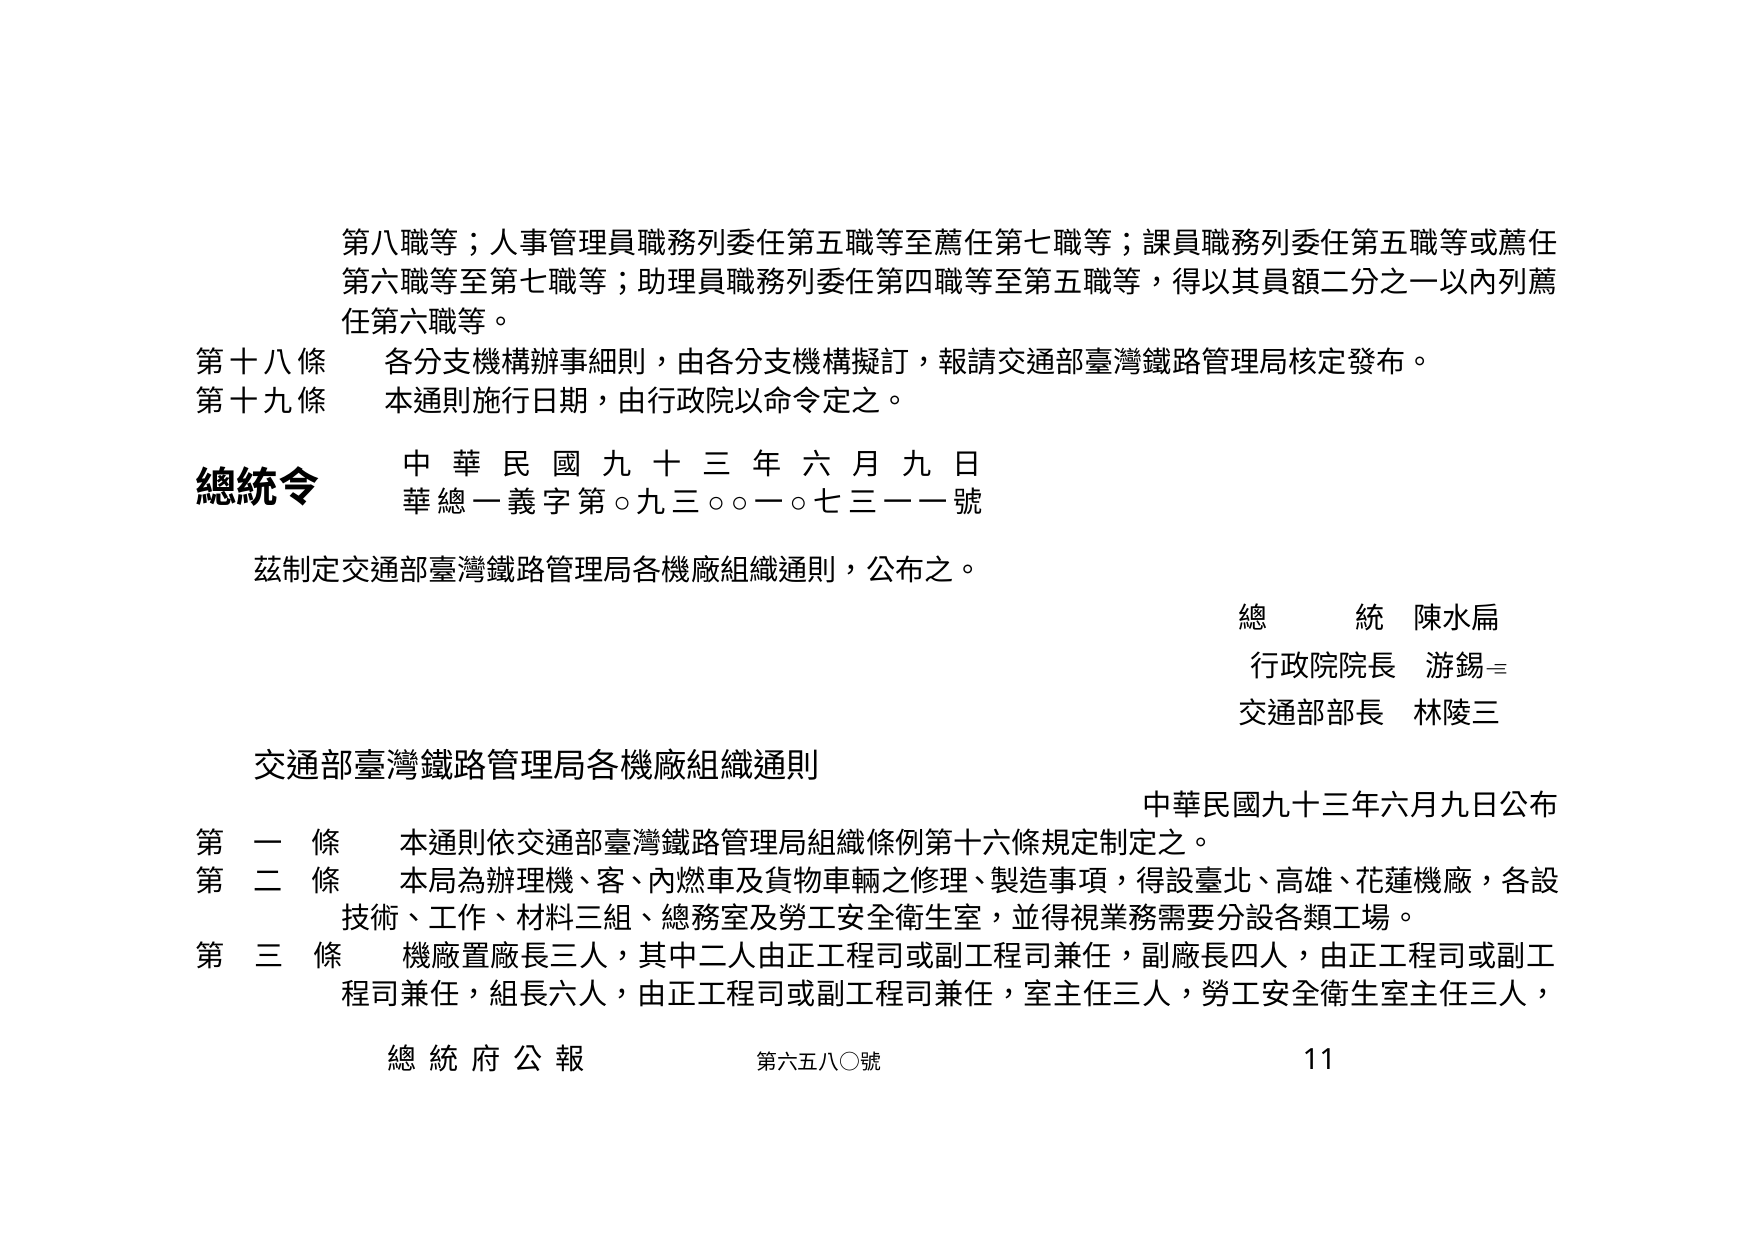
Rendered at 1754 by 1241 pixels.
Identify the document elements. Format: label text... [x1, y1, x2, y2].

text 第八職等；人事管理員職務列委任第五職等至薦任第七職等；課員職務列委任第五職等或薦任第六職等至第七職等；助理員職務列委任第四職等至第五職等，得以其員額二分之一以內列薦任第六職等。 [341, 222, 1559, 340]
text 中華民國九十三年六月九日公布 [195, 786, 1559, 823]
table_header 中華民國九十三年六月九日 華總一義字第○九三○○一○七三一一號 [399, 445, 986, 551]
text 交通部臺灣鐵路管理局各機廠組織通則 [253, 744, 1559, 786]
text 茲制定交通部臺灣鐵路管理局各機廠組織通則，公布之。 [195, 551, 1559, 588]
text 第 三 條 機廠置廠長三人，其中二人由正工程司或副工程司兼任，副廠長四人，由正工程司或副工程司兼任，組長六人，由正工程司或副工程司兼任，室主任三人，勞工安全衛生室主任三人， [195, 936, 1559, 1012]
text 第十九條 本通則施行日期，由行政院以命令定之。 [195, 380, 1559, 419]
text 交通部部長 林陵三 [195, 694, 1501, 731]
table_header 總統令 [192, 445, 399, 551]
text 行政院院長 游錫 [195, 646, 1501, 684]
text 第 二 條 本局為辦理機、客、內燃車及貨物車輛之修理、製造事項，得設臺北、高雄、花蓮機廠，各設技術、工作、材料三組、總務室及勞工安全衛生室，並得視業務需要分設各類工場。 [195, 861, 1559, 936]
text 總 統 陳水扁 [195, 598, 1501, 636]
text 第十八條 各分支機構辦事細則，由各分支機構擬訂，報請交通部臺灣鐵路管理局核定發布。 [195, 340, 1559, 380]
text 第 一 條 本通則依交通部臺灣鐵路管理局組織條例第十六條規定制定之。 [195, 823, 1559, 861]
